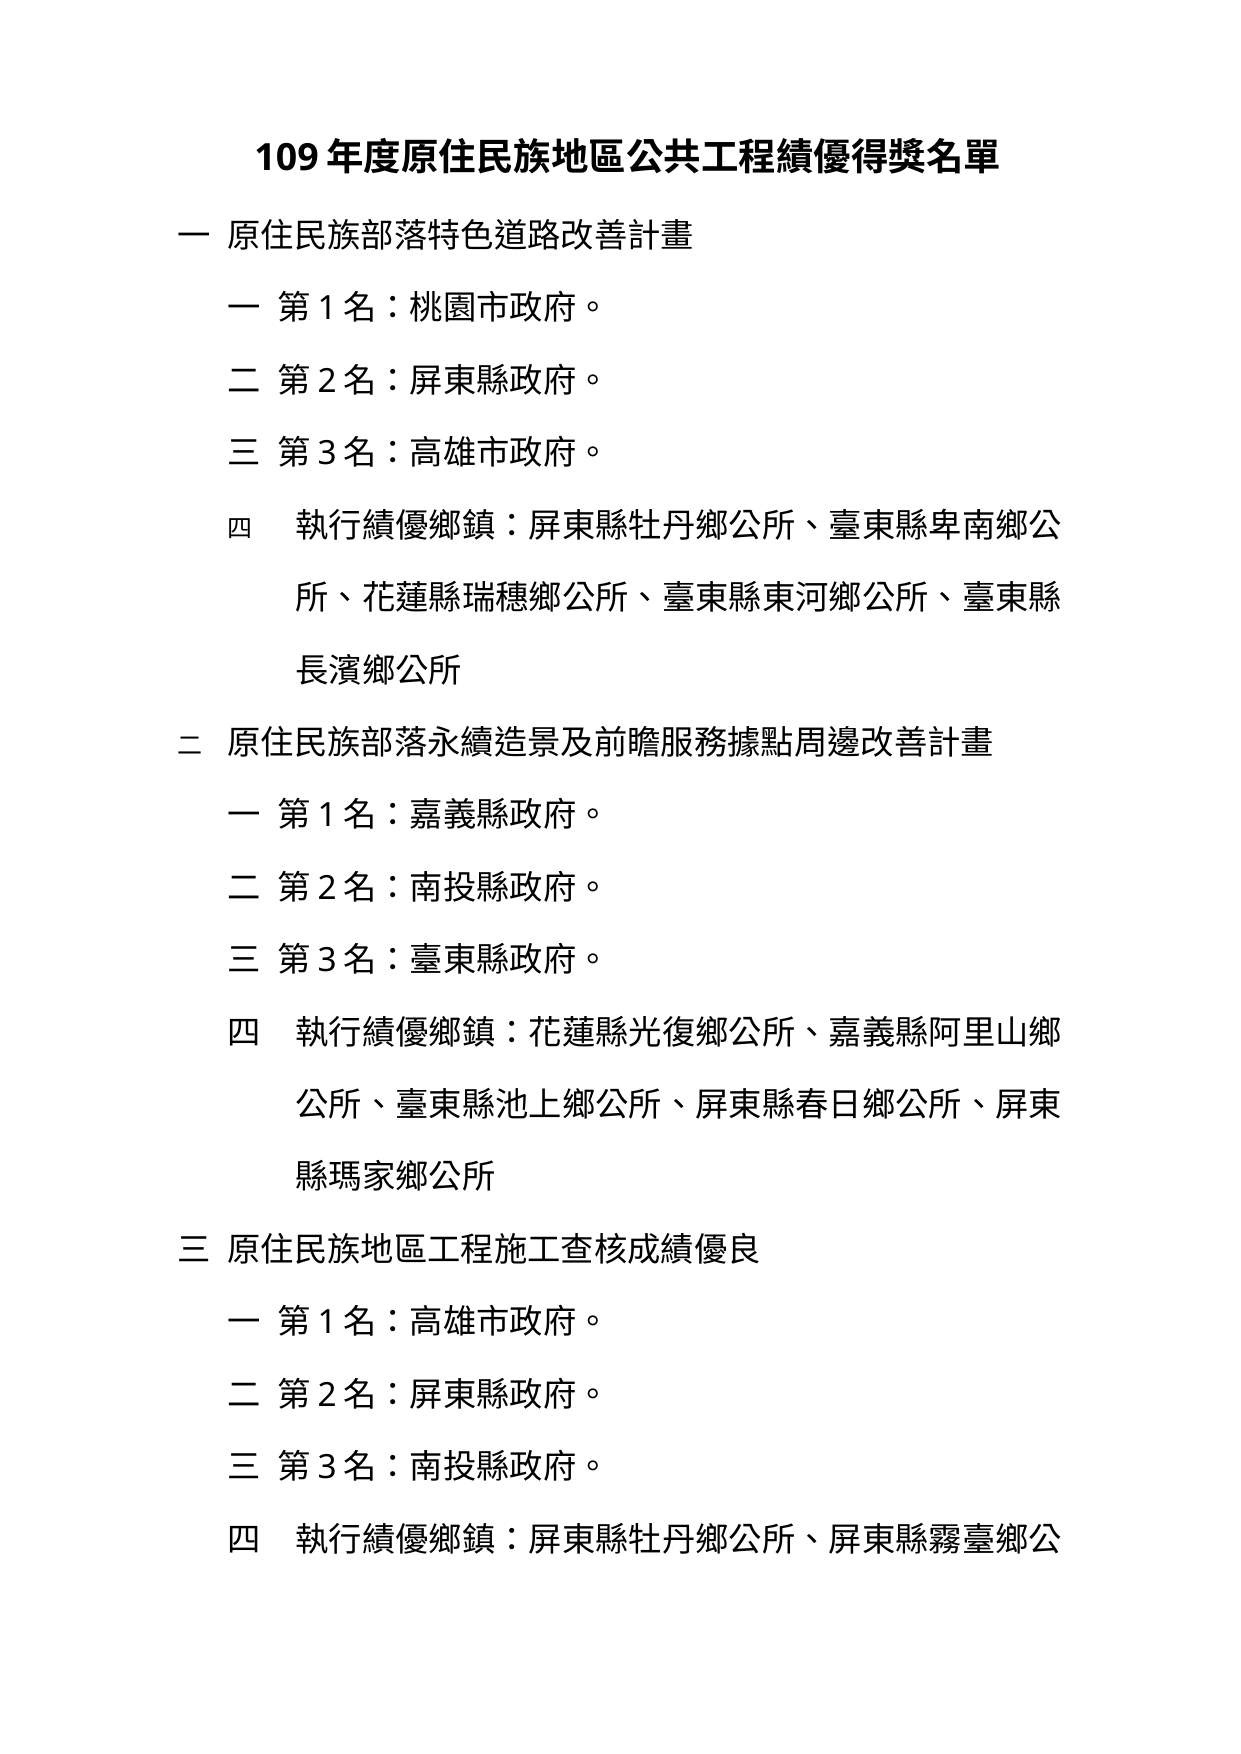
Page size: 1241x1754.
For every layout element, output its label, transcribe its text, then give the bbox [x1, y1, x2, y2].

list 第1名：桃園市政府。 [227, 281, 1078, 329]
list 第1名：嘉義縣政府。 [227, 788, 1078, 836]
list 執行績優鄉鎮：花蓮縣光復鄉公所、嘉義縣阿里山鄉公所、臺東縣池上鄉公所、屏東縣春日鄉公所、屏東縣瑪家鄉公所 [227, 1006, 1078, 1198]
list 原住民族部落永續造景及前瞻服務據點周邊改善計畫 [177, 716, 1078, 764]
list 第3名：南投縣政府。 [227, 1440, 1078, 1488]
list 第3名：臺東縣政府。 [227, 933, 1078, 982]
list 原住民族部落特色道路改善計畫 [177, 209, 1078, 257]
text 109年度原住民族地區公共工程績優得獎名單 [177, 127, 1078, 181]
list 執行績優鄉鎮：屏東縣牡丹鄉公所、臺東縣卑南鄉公所、花蓮縣瑞穗鄉公所、臺東縣東河鄉公所、臺東縣長濱鄉公所 [227, 499, 1078, 692]
list 第2名：南投縣政府。 [227, 861, 1078, 909]
list 第1名：高雄市政府。 [227, 1295, 1078, 1343]
list 第2名：屏東縣政府。 [227, 1367, 1078, 1416]
list 執行績優鄉鎮：屏東縣牡丹鄉公所、屏東縣霧臺鄉公 [227, 1513, 1078, 1561]
list 原住民族地區工程施工查核成績優良 [177, 1223, 1078, 1271]
list 第2名：屏東縣政府。 [227, 353, 1078, 402]
list 第3名：高雄市政府。 [227, 426, 1078, 474]
